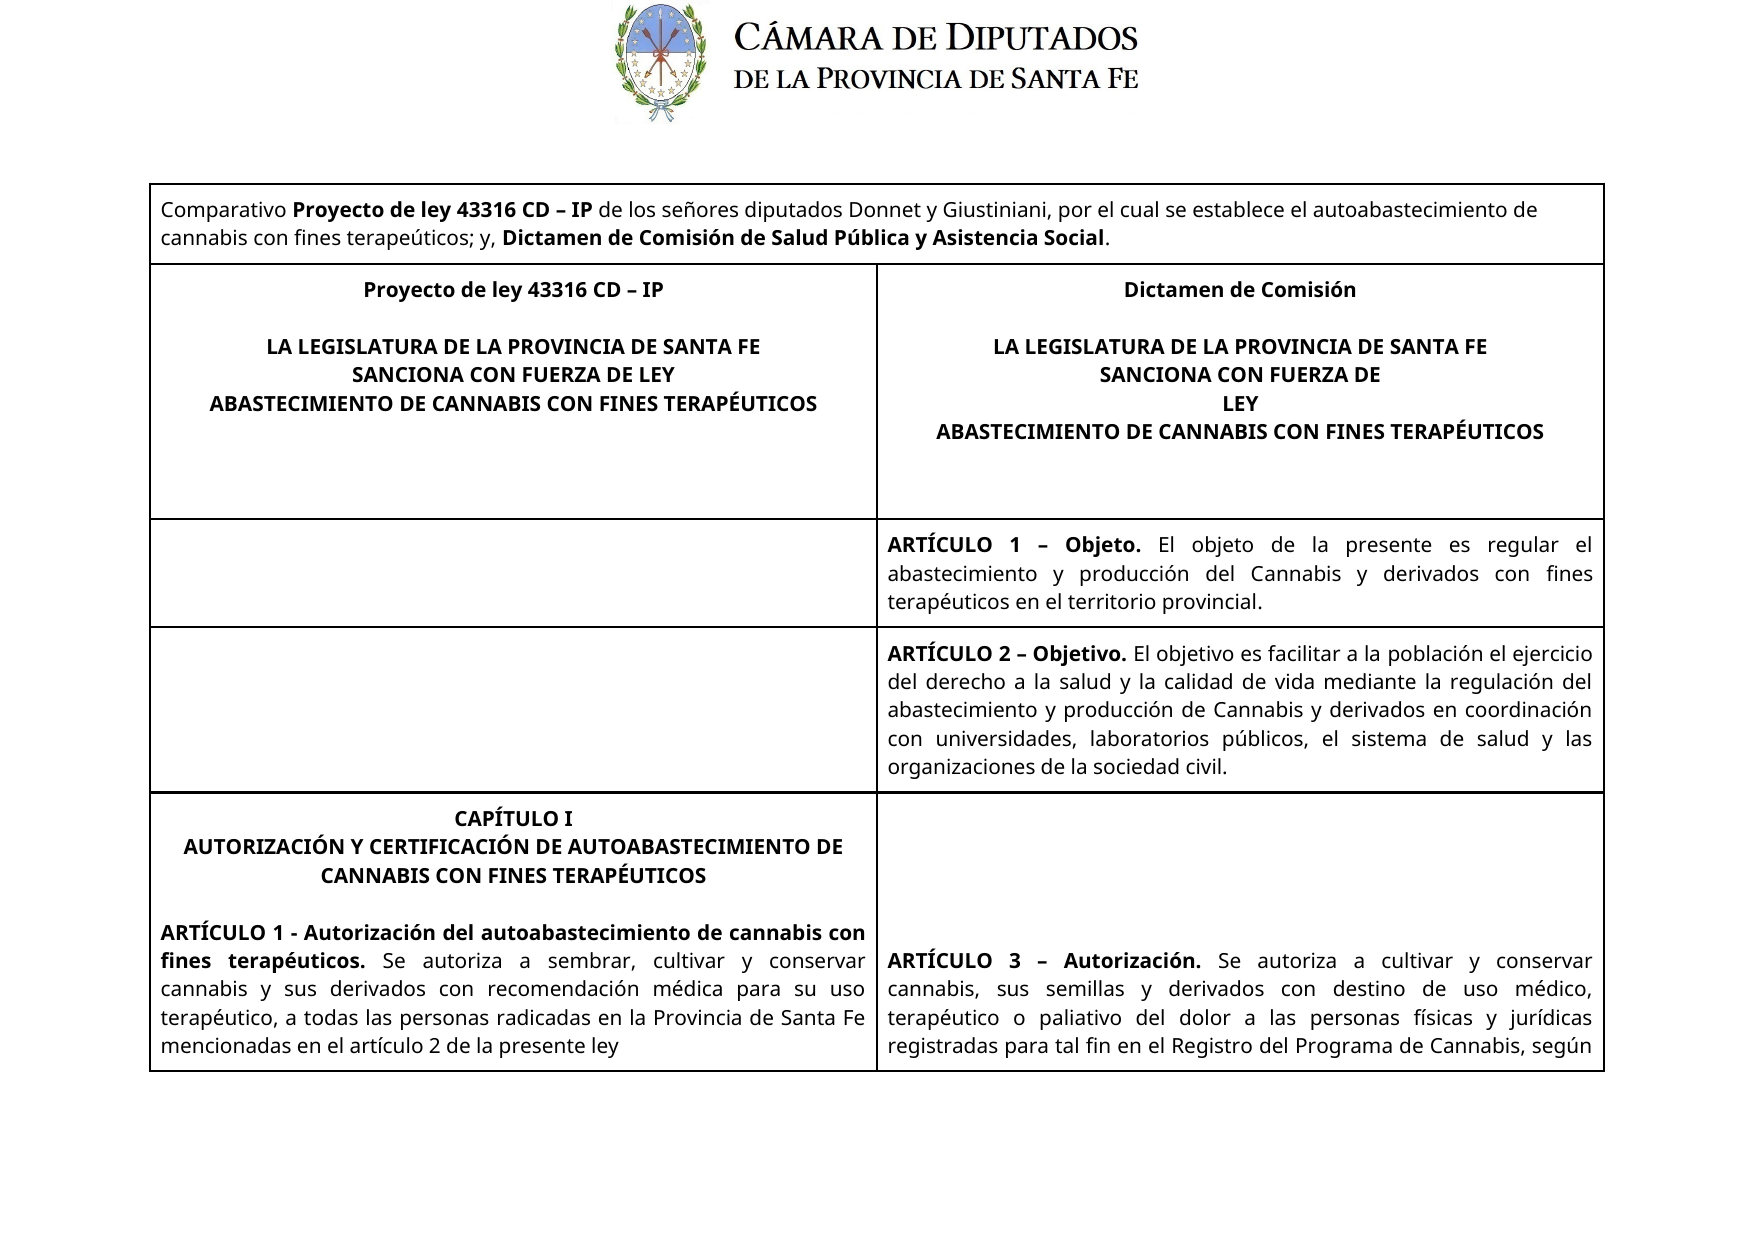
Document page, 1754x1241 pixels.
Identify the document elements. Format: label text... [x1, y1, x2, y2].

table_cell Dictamen de Comisión LA LEGISLATURA DE LA PROVINCIA DE SANTA FE SANCIONA CON FUERZA DE LEY ABASTECIMIENTO DE CANNABIS CON FINES TERAPÉUTICOS [878, 265, 1603, 518]
table_cell [151, 628, 876, 791]
picture [611, 0, 1143, 124]
table_cell ARTÍCULO 1 – Objeto. El objeto de la presente es regular el abastecimiento y producción del Cannabis y derivados con fines terapéuticos en el territorio provincial. [878, 520, 1603, 626]
table_cell [151, 520, 876, 626]
table_cell ARTÍCULO 2 – Objetivo. El objetivo es facilitar a la población el ejercicio del derecho a la salud y la calidad de vida mediante la regulación del abastecimiento y producción de Cannabis y derivados en coordinación con universidades, laboratorios públicos, el sistema de salud y las organizaciones de la sociedad civil. [878, 628, 1603, 791]
table_cell Proyecto de ley 43316 CD – IP LA LEGISLATURA DE LA PROVINCIA DE SANTA FE SANCIONA CON FUERZA DE LEY ABASTECIMIENTO DE CANNABIS CON FINES TERAPÉUTICOS [151, 265, 876, 518]
table_cell CAPÍTULO I AUTORIZACIÓN Y CERTIFICACIÓN DE AUTOABASTECIMIENTO DE CANNABIS CON FINES TERAPÉUTICOS ARTÍCULO 1 - Autorización del autoabastecimiento de cannabis con fines terapéuticos. Se autoriza a sembrar, cultivar y conservar cannabis y sus derivados con recomendación médica para su uso terapéutico, a todas las personas radicadas en la Provincia de Santa Fe mencionadas en el artículo 2 de la presente ley [151, 794, 876, 1070]
table_header Comparativo Proyecto de ley 43316 CD – IP de los señores diputados Donnet y Giustiniani, por el cual se establece el autoabastecimiento de cannabis con fines terapeúticos; y, Dictamen de Comisión de Salud Pública y Asistencia Social. [151, 185, 1603, 262]
table_cell ARTÍCULO 3 – Autorización. Se autoriza a cultivar y conservar cannabis, sus semillas y derivados con destino de uso médico, terapéutico o paliativo del dolor a las personas físicas y jurídicas registradas para tal fin en el Registro del Programa de Cannabis, según [878, 794, 1603, 1070]
